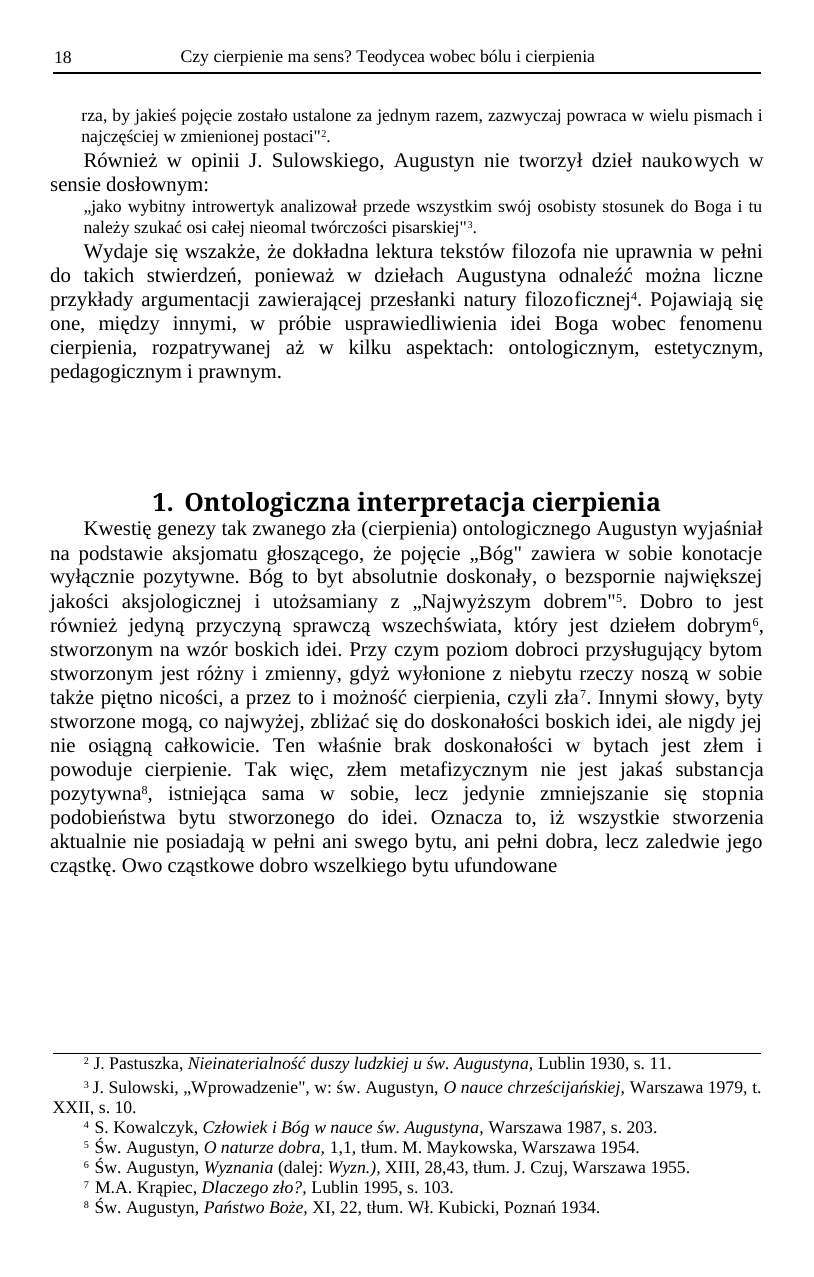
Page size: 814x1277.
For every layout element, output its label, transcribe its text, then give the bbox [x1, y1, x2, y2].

text 3 J. Sulowski, „Wprowadzenie", w: św. Augustyn, O nauce chrześcijańskiej, Warszawa 1979, t. XXII, s. 10. [52, 1077, 761, 1114]
text 8 Św. Augustyn, Państwo Boże, XI, 22, tłum. Wł. Kubicki, Poznań 1934. [52, 1197, 761, 1217]
subtitle 1. Ontologiczna interpretacja cierpienia [50, 492, 763, 516]
text Również w opinii J. Sulowskiego, Augustyn nie tworzył dzieł nauko­wych w sensie dosłownym: [50, 147, 763, 196]
text 2 J. Pastuszka, Nieinaterialność duszy ludzkiej u św. Augustyna, Lublin 1930, s. 11. [52, 1054, 761, 1073]
text Kwestię genezy tak zwanego zła (cierpienia) ontologicznego Augustyn wyjaśniał na podstawie aksjomatu głoszącego, że pojęcie „Bóg" zawiera w sobie konotacje wyłącznie pozytywne. Bóg to byt absolutnie doskonały, o bezspornie największej jakości aksjologicznej i utożsamiany z „Najwyż­szym dobrem"5. Dobro to jest również jedyną przyczyną sprawczą wszech­świata, który jest dziełem dobrym6, stworzonym na wzór boskich idei. Przy czym poziom dobroci przysługujący bytom stworzonym jest różny i zmienny, gdyż wyłonione z niebytu rzeczy noszą w sobie także piętno nicości, a przez to i możność cierpienia, czyli zła7. Innymi słowy, byty stwo­rzone mogą, co najwyżej, zbliżać się do doskonałości boskich idei, ale nigdy jej nie osiągną całkowicie. Ten właśnie brak doskonałości w bytach jest złem i powoduje cierpienie. Tak więc, złem metafizycznym nie jest jakaś substan­cja pozytywna8, istniejąca sama w sobie, lecz jedynie zmniejszanie się stop­nia podobieństwa bytu stworzonego do idei. Oznacza to, iż wszystkie stwo­rzenia aktualnie nie posiadają w pełni ani swego bytu, ani pełni dobra, lecz zaledwie jego cząstkę. Owo cząstkowe dobro wszelkiego bytu ufundowane [50, 516, 763, 877]
text 18 [54, 47, 77, 67]
text 7 M.A. Krąpiec, Dlaczego zło?, Lublin 1995, s. 103. [52, 1177, 761, 1197]
text Wydaje się wszakże, że dokładna lektura tekstów filozofa nie uprawnia w pełni do takich stwierdzeń, ponieważ w dziełach Augustyna odnaleźć można liczne przykłady argumentacji zawierającej przesłanki natury filozo­ficznej4. Pojawiają się one, między innymi, w próbie usprawiedliwienia idei Boga wobec fenomenu cierpienia, rozpatrywanej aż w kilku aspektach: on­tologicznym, estetycznym, pedagogicznym i prawnym. [50, 238, 763, 383]
text Czy cierpienie ma sens? Teodycea wobec bólu i cierpienia [180, 46, 635, 66]
text rza, by jakieś pojęcie zostało ustalone za jednym razem, zazwyczaj powraca w wielu pismach i najczęściej w zmienionej postaci"2. [81, 104, 763, 146]
text 6 Św. Augustyn, Wyznania (dalej: Wyzn.), XIII, 28,43, tłum. J. Czuj, Warszawa 1955. [52, 1157, 761, 1177]
text 4 S. Kowalczyk, Człowiek i Bóg w nauce św. Augustyna, Warszawa 1987, s. 203. [52, 1117, 761, 1137]
text 5 Św. Augustyn, O naturze dobra, 1,1, tłum. M. Maykowska, Warszawa 1954. [52, 1137, 761, 1157]
text „jako wybitny introwertyk analizował przede wszystkim swój osobisty stosunek do Boga i tu należy szukać osi całej nieomal twórczości pisarskiej"3. [83, 196, 763, 237]
